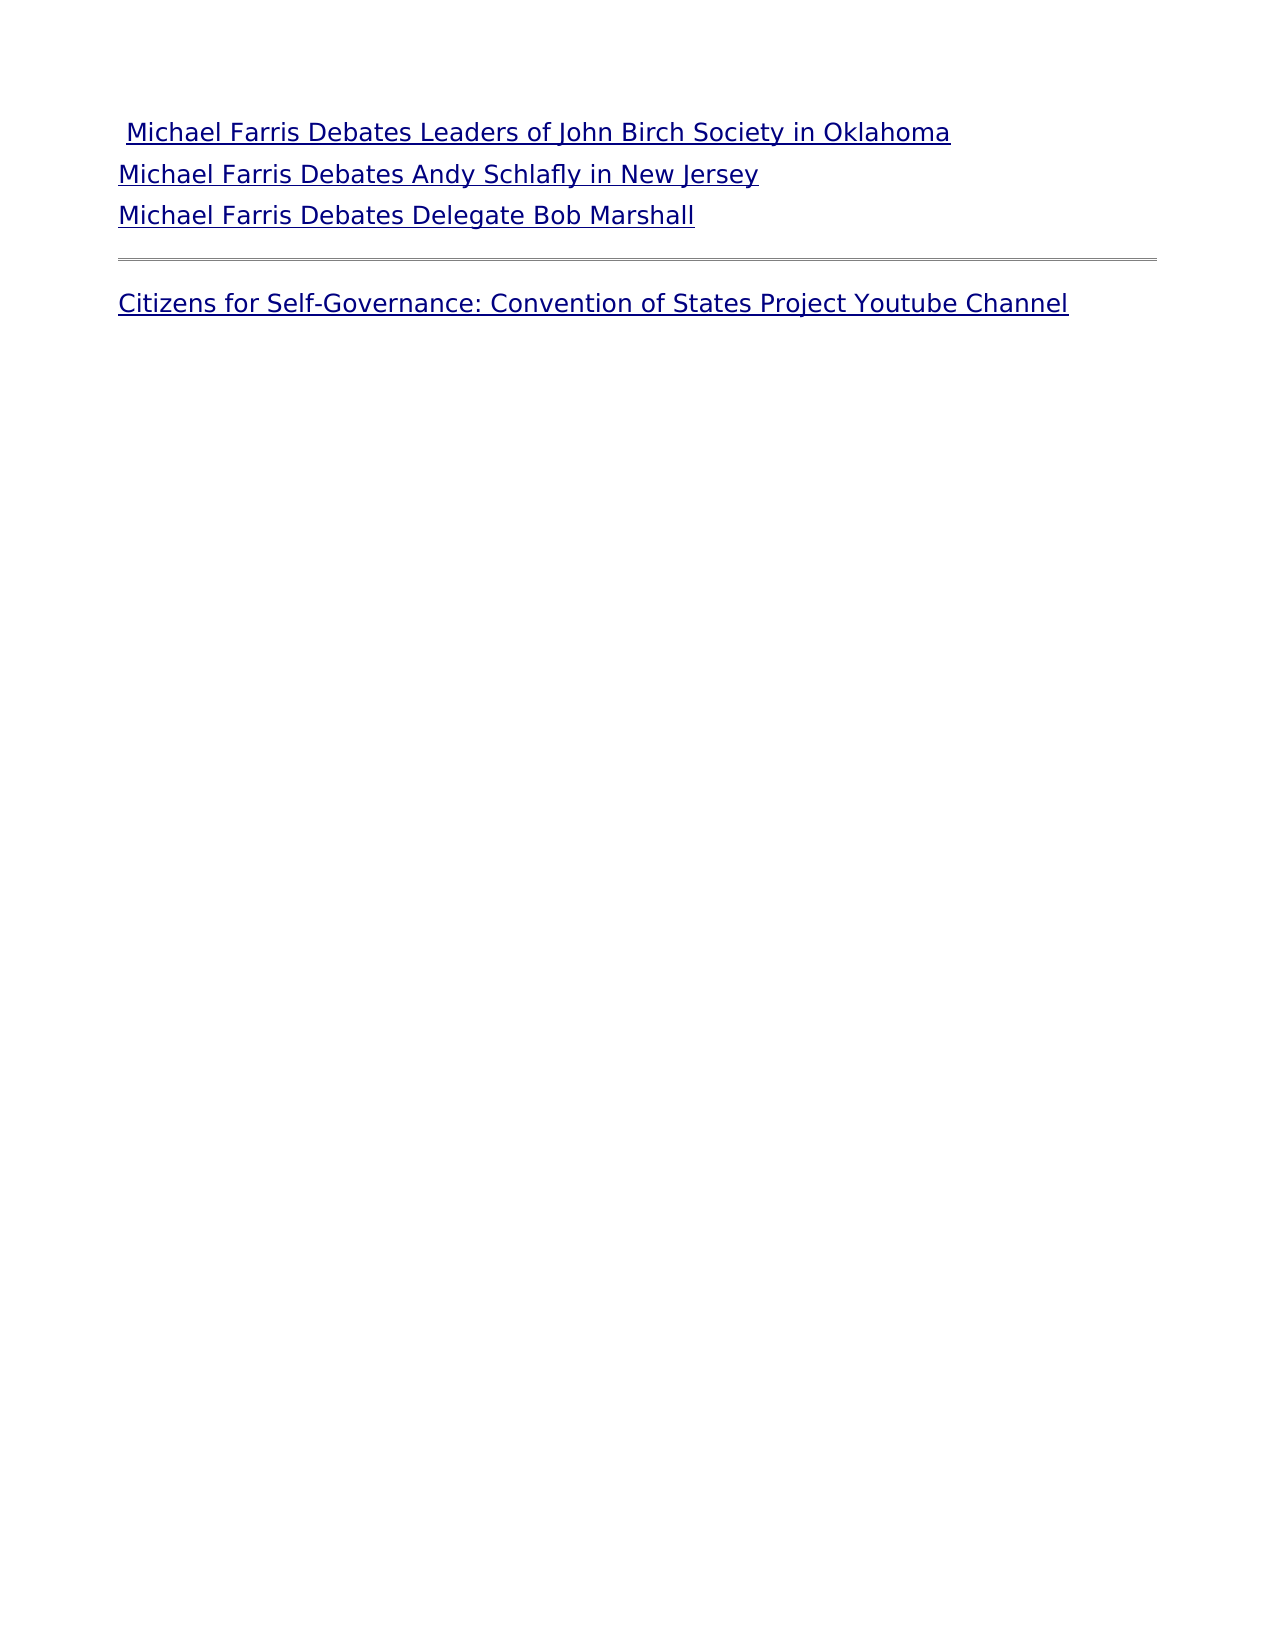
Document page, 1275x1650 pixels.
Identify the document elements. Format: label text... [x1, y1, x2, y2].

text Citizens for Self-Governance: Convention of States Project Youtube Channel [118, 289, 1157, 319]
text Michael Farris Debates Andy Schlafly in New Jersey [118, 160, 1157, 189]
text Michael Farris Debates Leaders of John Birch Society in Oklahoma [118, 118, 1157, 147]
text Michael Farris Debates Delegate Bob Marshall [118, 201, 1157, 231]
